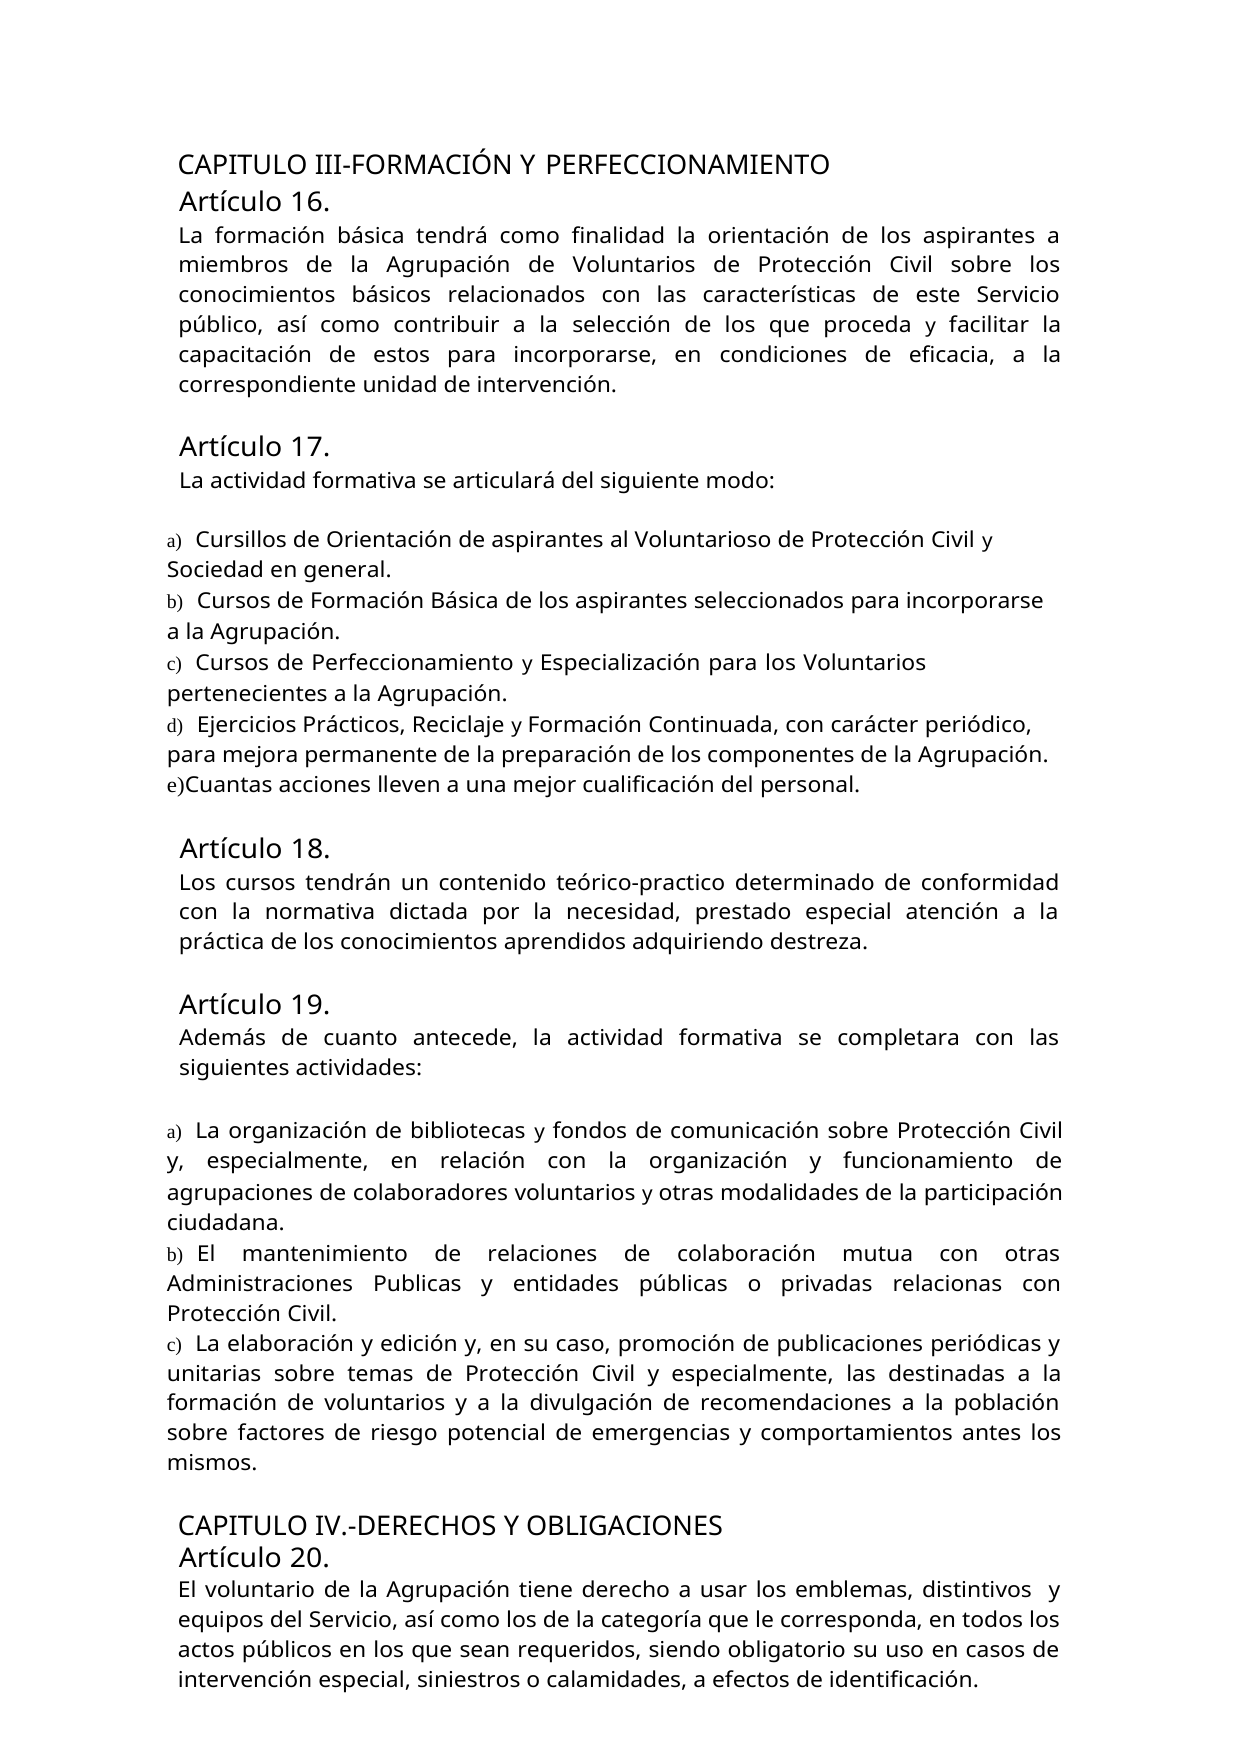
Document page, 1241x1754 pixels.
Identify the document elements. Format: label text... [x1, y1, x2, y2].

list El mantenimiento de relaciones de colaboración mutua con otras Administraciones Publicas y entidades públicas o privadas relacionas con Protección Civil. [167, 1238, 1061, 1328]
text Los cursos tendrán un contenido teórico-practico determinado de conformidad con la normativa dictada por la necesidad, prestado especial atención a la práctica de los conocimientos aprendidos adquiriendo destreza. [179, 866, 1060, 956]
list La elaboración y edición y, en su caso, promoción de publicaciones periódicas y unitarias sobre temas de Protección Civil y especialmente, las destinadas a la formación de voluntarios y a la divulgación de recomendaciones a la población sobre factores de riesgo potencial de emergencias y comportamientos antes los mismos. [167, 1328, 1061, 1477]
text Artículo 16. [179, 183, 1076, 219]
text Además de cuanto antecede, la actividad formativa se completara con las siguientes actividades: [179, 1022, 1061, 1082]
list La organización de bibliotecas y fondos de comunicación sobre Protección Civil y, especialmente, en relación con la organización y funcionamiento de agrupaciones de colaboradores voluntarios y otras modalidades de la participación ciudadana. [167, 1114, 1063, 1237]
list Cursos de Perfeccionamiento y Especialización para los Voluntarios pertenecientes a la Agrupación. [167, 647, 1061, 707]
text El voluntario de la Agrupación tiene derecho a usar los emblemas, distintivos y equipos del Servicio, así como los de la categoría que le corresponda, en todos los actos públicos en los que sean requeridos, siendo obligatorio su uso en casos de intervención especial, siniestros o calamidades, a efectos de identificación. [178, 1574, 1061, 1693]
subtitle CAPITULO III-FORMACIÓN Y PERFECCIONAMIENTO [177, 146, 1076, 182]
text La actividad formativa se articulará del siguiente modo: [179, 465, 1076, 494]
text La formación básica tendrá como finalidad la orientación de los aspirantes a miembros de la Agrupación de Voluntarios de Protección Civil sobre los conocimientos básicos relacionados con las características de este Servicio público, así como contribuir a la selección de los que proceda y facilitar la capacitación de estos para incorporarse, en condiciones de eficacia, a la correspondiente unidad de intervención. [178, 219, 1061, 398]
subtitle Artículo 17. [179, 428, 1076, 465]
text Artículo 20. [178, 1543, 1076, 1574]
subtitle Artículo 19. [179, 985, 1076, 1022]
subtitle CAPITULO IV.-DERECHOS Y OBLIGACIONES [178, 1506, 1076, 1543]
list Ejercicios Prácticos, Reciclaje y Formación Continuada, con carácter periódico, para mejora permanente de la preparación de los componentes de la Agrupación. e)Cuantas acciones lleven a una mejor cualificación del personal. [167, 709, 1060, 799]
subtitle Artículo 18. [179, 829, 1076, 866]
list Cursillos de Orientación de aspirantes al Voluntarioso de Protección Civil y Sociedad en general. [167, 524, 1061, 584]
list Cursos de Formación Básica de los aspirantes seleccionados para incorporarse a la Agrupación. [167, 585, 1059, 646]
